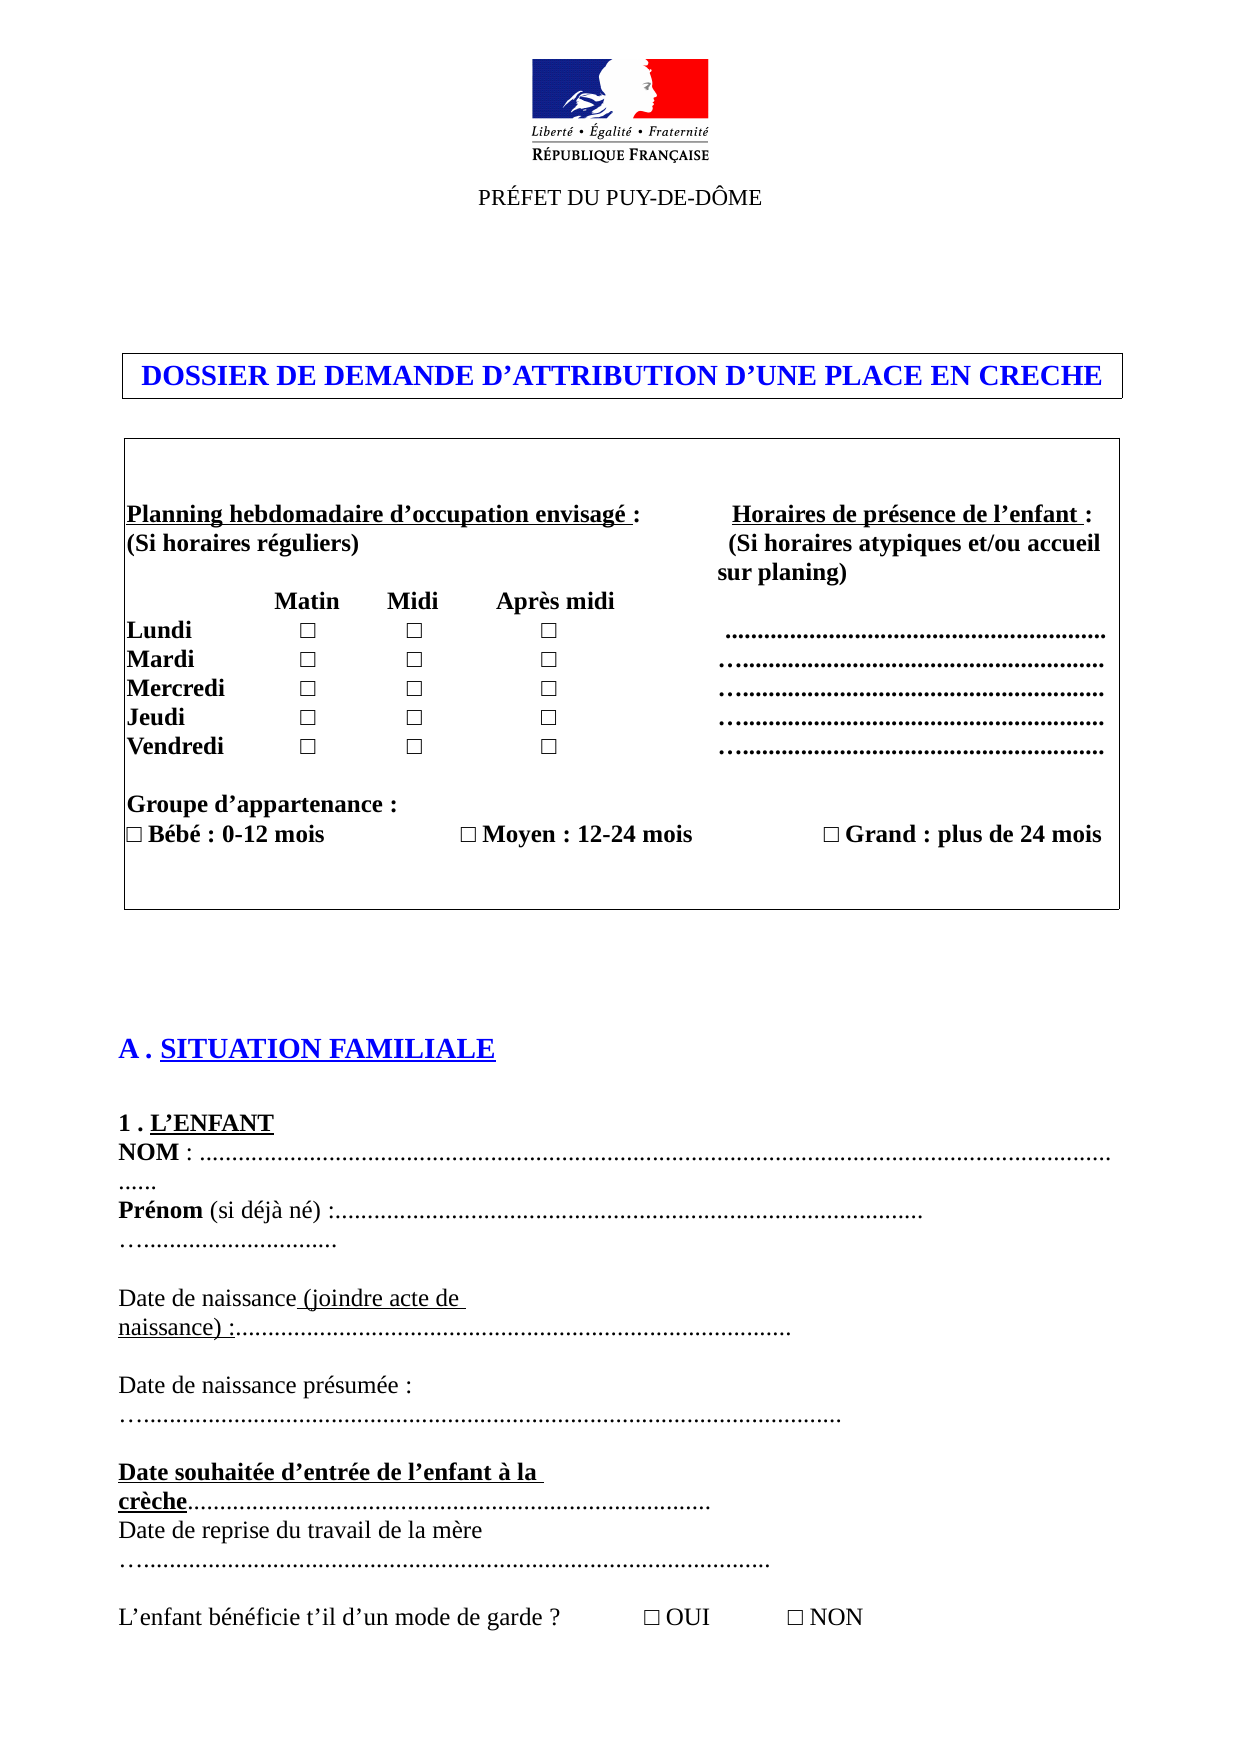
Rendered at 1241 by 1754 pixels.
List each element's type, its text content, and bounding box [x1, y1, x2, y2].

text L’enfant bénéficie t’il d’un mode de garde ? □ OUI □ NON [118, 1602, 1122, 1631]
text Mardi □ □ □ …........................................................ [126, 644, 1116, 673]
text Date de naissance présumée : …............................................................................................................ [118, 1370, 1122, 1428]
text Planning hebdomadaire d’occupation envisagé : Horaires de présence de l’enfant : [126, 499, 1116, 528]
text 1 . L’ENFANT [118, 1108, 1122, 1137]
text A . SITUATION FAMILIALE [118, 1031, 1122, 1065]
text sur planing) [126, 557, 1116, 586]
text Prénom (si déjà né) :........................................................................................... ….............................. [118, 1195, 1122, 1253]
text □ Bébé : 0-12 mois □ Moyen : 12-24 mois □ Grand : plus de 24 mois [126, 818, 1116, 847]
text NOM : ................................................................................................................................................... [118, 1137, 1122, 1195]
text Date de naissance (joindre acte de naissance) :...................................................................................... [118, 1282, 1122, 1341]
text Vendredi □ □ □ …........................................................ [126, 731, 1116, 760]
text (Si horaires réguliers) (Si horaires atypiques et/ou accueil [126, 528, 1116, 557]
text Mercredi □ □ □ …........................................................ [126, 673, 1116, 702]
text Date souhaitée d’entrée de l’enfant à la crèche................................................................................. [118, 1457, 1122, 1515]
table_header DOSSIER DE DEMANDE D’ATTRIBUTION D’UNE PLACE EN CRECHE [123, 354, 1122, 398]
text Date de reprise du travail de la mère …................................................................................................. [118, 1515, 1122, 1573]
text Lundi □ □ □ ........................................................... [126, 615, 1116, 644]
text Matin Midi Après midi [126, 586, 1116, 615]
text Jeudi □ □ □ …........................................................ [126, 702, 1116, 731]
text Groupe d’appartenance : [126, 789, 1116, 818]
